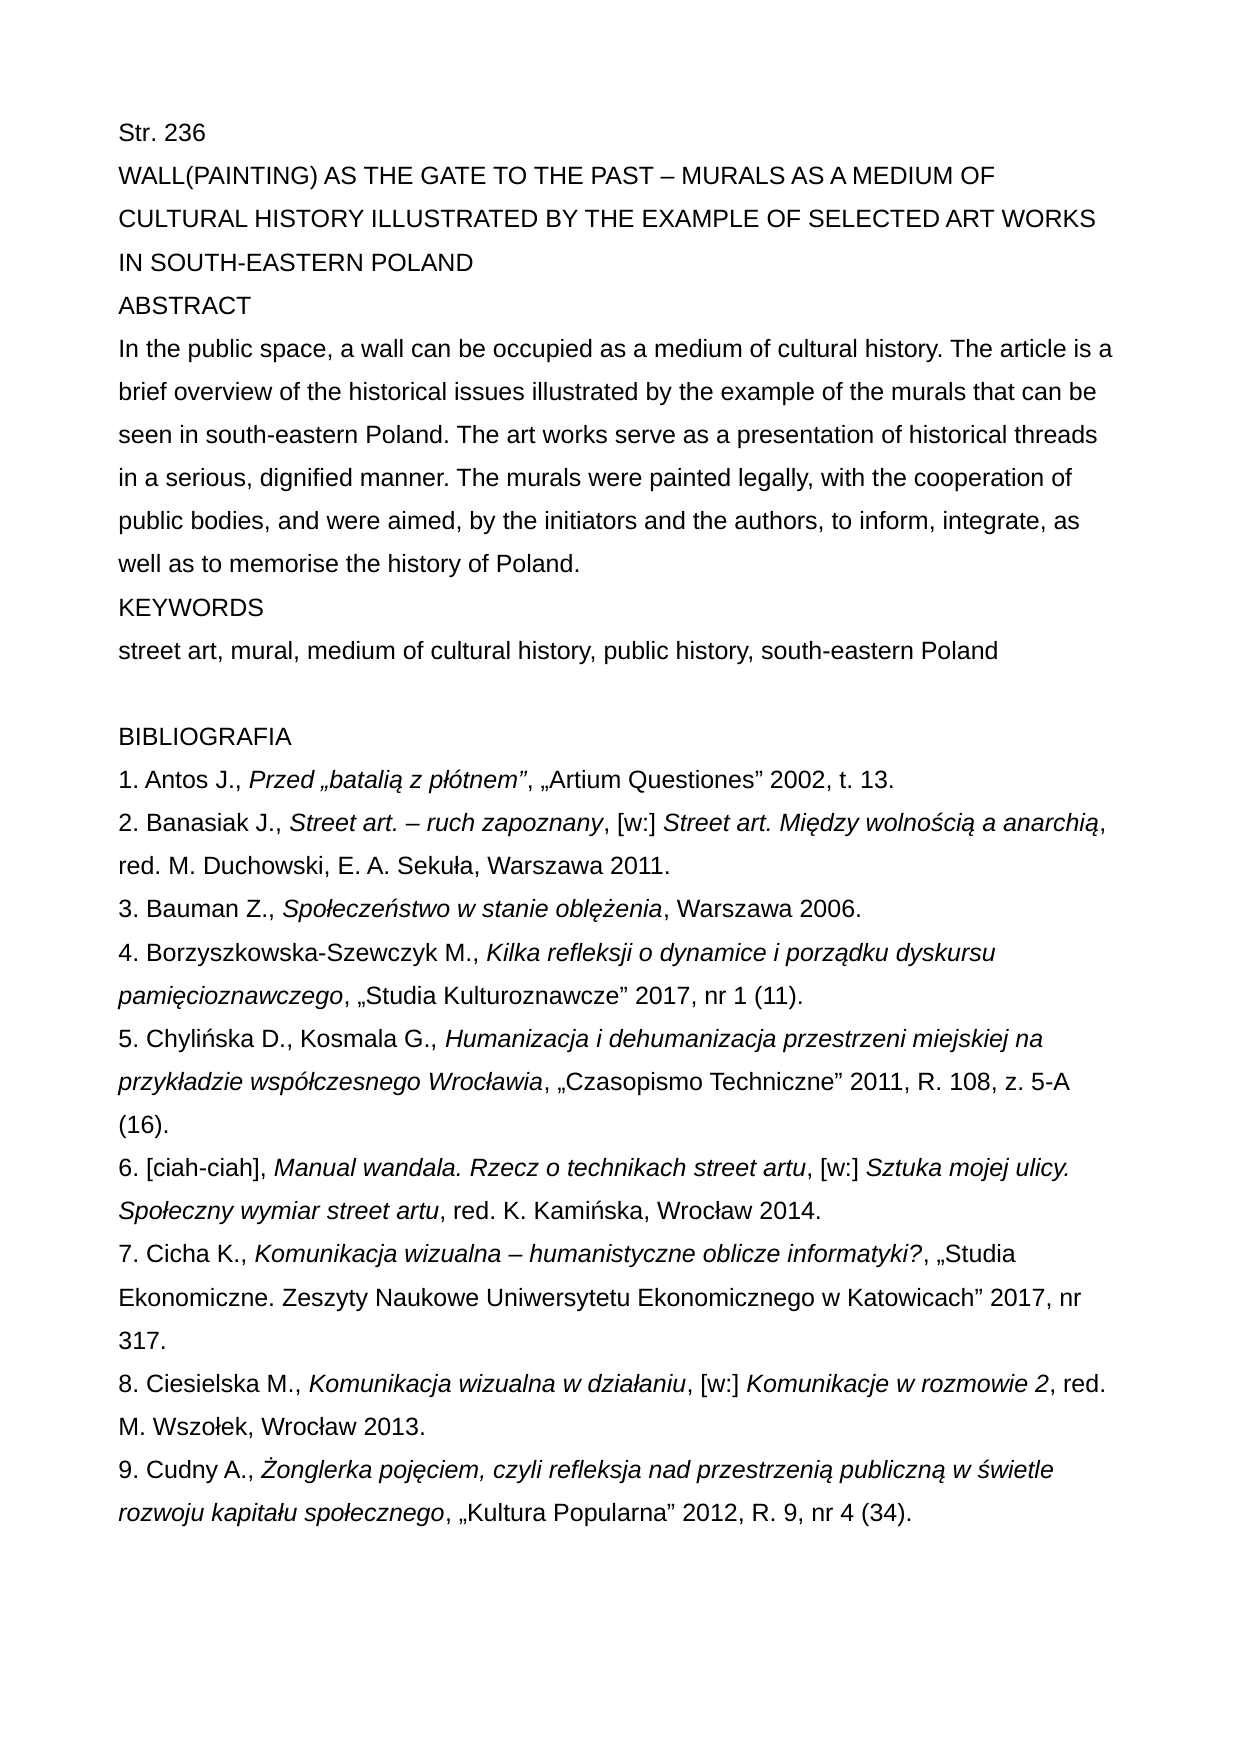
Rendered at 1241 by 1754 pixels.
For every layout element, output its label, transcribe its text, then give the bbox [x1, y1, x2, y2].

text 9. Cudny A., Żonglerka pojęciem, czyli refleksja nad przestrzenią publiczną w świetle rozwoju kapitału społecznego, „Kultura Popularna” 2012, R. 9, nr 4 (34). [118, 1455, 1122, 1527]
text 1. Antos J., Przed „batalią z płótnem”, „Artium Questiones” 2002, t. 13. [118, 765, 1122, 794]
text 2. Banasiak J., Street art. – ruch zapoznany, [w:] Street art. Między wolnością a anarchią, red. M. Duchowski, E. A. Sekuła, Warszawa 2011. [118, 808, 1122, 880]
text 4. Borzyszkowska-Szewczyk M., Kilka refleksji o dynamice i porządku dyskursu pamięcioznawczego, „Studia Kulturoznawcze” 2017, nr 1 (11). [118, 937, 1122, 1009]
text In the public space, a wall can be occupied as a medium of cultural history. The article is a brief overview of the historical issues illustrated by the example of the murals that can be seen in south-eastern Poland. The art works serve as a presentation of historical threads in a serious, dignified manner. The murals were painted legally, with the cooperation of public bodies, and were aimed, by the initiators and the authors, to inform, integrate, as well as to memorise the history of Poland. [118, 334, 1122, 578]
text 8. Ciesielska M., Komunikacja wizualna w działaniu, [w:] Komunikacje w rozmowie 2, red. M. Wszołek, Wrocław 2013. [118, 1369, 1122, 1441]
subtitle ABSTRACT [118, 291, 1122, 319]
text Str. 236 [118, 118, 1122, 147]
text 6. [ciah-ciah], Manual wandala. Rzecz o technikach street artu, [w:] Sztuka mojej ulicy. Społeczny wymiar street artu, red. K. Kamińska, Wrocław 2014. [118, 1153, 1122, 1225]
text street art, mural, medium of cultural history, public history, south-eastern Poland [118, 636, 1122, 664]
subtitle BIBLIOGRAFIA [118, 722, 1122, 751]
text 7. Cicha K., Komunikacja wizualna – humanistyczne oblicze informatyki?, „Studia Ekonomiczne. Zeszyty Naukowe Uniwersytetu Ekonomicznego w Katowicach” 2017, nr 317. [118, 1239, 1122, 1354]
text 3. Bauman Z., Społeczeństwo w stanie oblężenia, Warszawa 2006. [118, 894, 1122, 923]
text KEYWORDS [118, 592, 1122, 621]
text 5. Chylińska D., Kosmala G., Humanizacja i dehumanizacja przestrzeni miejskiej na przykładzie współczesnego Wrocławia, „Czasopismo Techniczne” 2011, R. 108, z. 5-A (16). [118, 1024, 1122, 1139]
text WALL(PAINTING) AS THE GATE TO THE PAST – MURALS AS A MEDIUM OF CULTURAL HISTORY ILLUSTRATED BY THE EXAMPLE OF SELECTED ART WORKS IN SOUTH-EASTERN POLAND [118, 161, 1122, 276]
